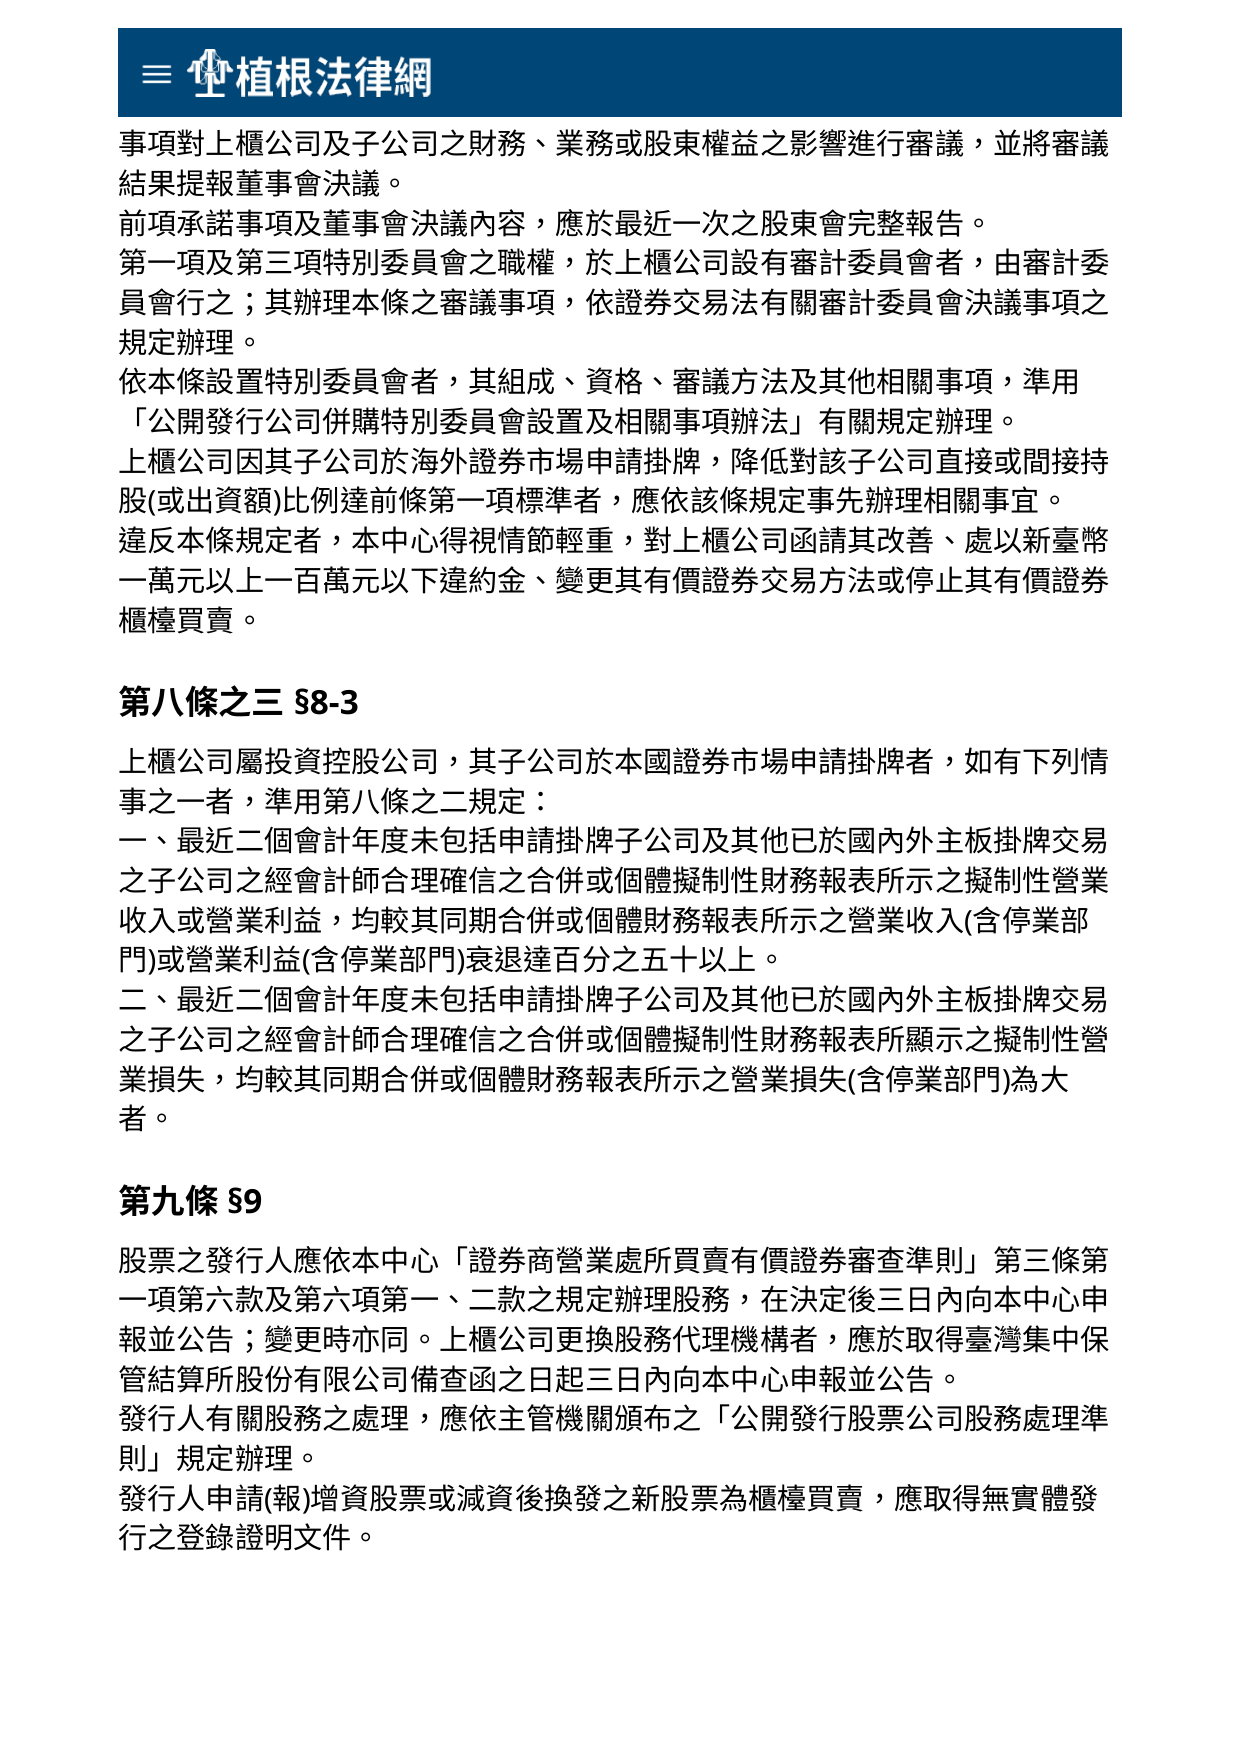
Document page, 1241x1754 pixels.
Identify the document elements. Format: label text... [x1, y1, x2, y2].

text 上櫃公司因其子公司於海外證券市場申請掛牌，降低對該子公司直接或間接持股(或出資額)比例達前條第一項標準者，應依該條規定事先辦理相關事宜。 [118, 441, 1122, 520]
text 前項承諾事項及董事會決議內容，應於最近一次之股東會完整報告。 [118, 203, 1122, 243]
text 股票之發行人應依本中心「證券商營業處所買賣有價證券審查準則」第三條第一項第六款及第六項第一、二款之規定辦理股務，在決定後三日內向本中心申報並公告；變更時亦同。上櫃公司更換股務代理機構者，應於取得臺灣集中保管結算所股份有限公司備查函之日起三日內向本中心申報並公告。 [118, 1240, 1122, 1399]
text 第八條之三 §8-3 [118, 679, 1122, 724]
text 依本條設置特別委員會者，其組成、資格、審議方法及其他相關事項，準用「公開發行公司併購特別委員會設置及相關事項辦法」有關規定辦理。 [118, 362, 1122, 441]
text 發行人申請(報)增資股票或減資後換發之新股票為櫃檯買賣，應取得無實體發行之登錄證明文件。 [118, 1478, 1122, 1557]
text 上櫃公司屬投資控股公司，其子公司於本國證券市場申請掛牌者，如有下列情事之一者，準用第八條之二規定： [118, 741, 1122, 821]
text 發行人有關股務之處理，應依主管機關頒布之「公開發行股票公司股務處理準則」規定辦理。 [118, 1399, 1122, 1478]
text 第一項及第三項特別委員會之職權，於上櫃公司設有審計委員會者，由審計委員會行之；其辦理本條之審議事項，依證券交易法有關審計委員會決議事項之規定辦理。 [118, 243, 1122, 362]
text 違反本條規定者，本中心得視情節輕重，對上櫃公司函請其改善、處以新臺幣一萬元以上一百萬元以下違約金、變更其有價證券交易方法或停止其有價證券櫃檯買賣。 [118, 520, 1122, 639]
text 二、最近二個會計年度未包括申請掛牌子公司及其他已於國內外主板掛牌交易之子公司之經會計師合理確信之合併或個體擬制性財務報表所顯示之擬制性營業損失，均較其同期合併或個體財務報表所示之營業損失(含停業部門)為大者。 [118, 979, 1122, 1138]
text 第九條 §9 [118, 1178, 1122, 1223]
picture [118, 28, 1122, 117]
text 事項對上櫃公司及子公司之財務、業務或股東權益之影響進行審議，並將審議結果提報董事會決議。 [118, 123, 1122, 203]
text 一、最近二個會計年度未包括申請掛牌子公司及其他已於國內外主板掛牌交易之子公司之經會計師合理確信之合併或個體擬制性財務報表所示之擬制性營業收入或營業利益，均較其同期合併或個體財務報表所示之營業收入(含停業部門)或營業利益(含停業部門)衰退達百分之五十以上。 [118, 821, 1122, 979]
